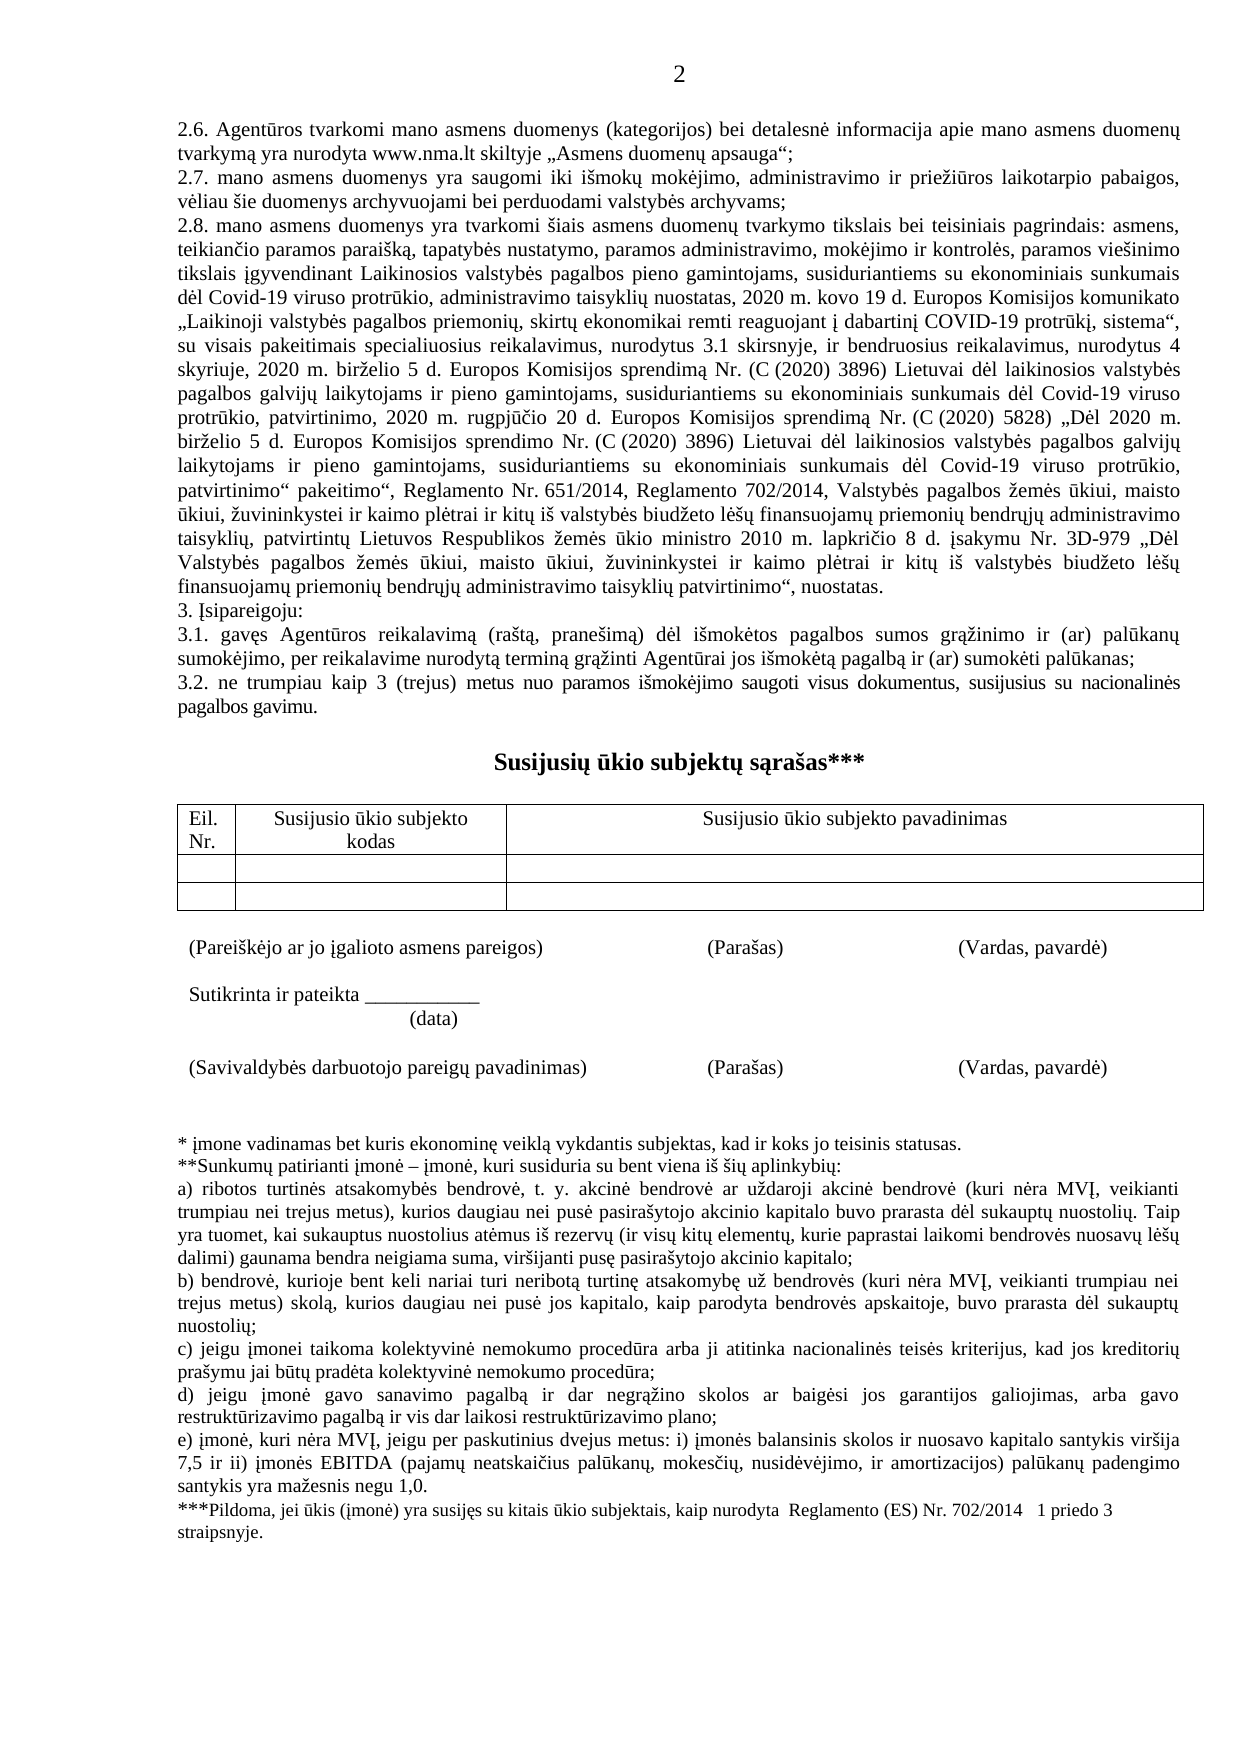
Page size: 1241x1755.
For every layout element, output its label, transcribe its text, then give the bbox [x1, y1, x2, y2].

table_cell [178, 855, 235, 882]
table_cell [236, 883, 506, 909]
text e) įmonė, kuri nėra MVĮ, jeigu per paskutinius dvejus metus: i) įmonės balansinis skolos ir nuosavo kapitalo santykis viršija 7,5 ir ii) įmonės EBITDA (pajamų neatskaičius palūkanų, mokesčių, nusidėvėjimo, ir amortizacijos) palūkanų padengimo santykis yra mažesnis negu 1,0. [177, 1428, 1181, 1497]
text 3.1. gavęs Agentūros reikalavimą (raštą, pranešimą) dėl išmokėtos pagalbos sumos grąžinimo ir (ar) palūkanų sumokėjimo, per reikalavime nurodytą terminą grąžinti Agentūrai jos išmokėtą pagalbą ir (ar) sumokėti palūkanas; [177, 622, 1181, 670]
text 3.2. ne trumpiau kaip 3 (trejus) metus nuo paramos išmokėjimo saugoti visus dokumentus, susijusius su nacionalinės pagalbos gavimu. [177, 670, 1181, 718]
table_cell [507, 855, 1203, 882]
table_header (Pareiškėjo ar jo įgalioto asmens pareigos) [177, 935, 605, 982]
table_cell [236, 855, 506, 882]
table_header Susijusio ūkio subjekto kodas [236, 805, 506, 853]
text Susijusių ūkio subjektų sąrašas*** [177, 747, 1181, 776]
text 2.6. Agentūros tvarkomi mano asmens duomenys (kategorijos) bei detalesnė informacija apie mano asmens duomenų tvarkymą yra nurodyta www.nma.lt skiltyje „Asmens duomenų apsauga“; [177, 117, 1181, 165]
text 2.7. mano asmens duomenys yra saugomi iki išmokų mokėjimo, administravimo ir priežiūros laikotarpio pabaigos, vėliau šie duomenys archyvuojami bei perduodami valstybės archyvams; [177, 165, 1181, 213]
text a) ribotos turtinės atsakomybės bendrovė, t. y. akcinė bendrovė ar uždaroji akcinė bendrovė (kuri nėra MVĮ, veikianti trumpiau nei trejus metus), kurios daugiau nei pusė pasirašytojo akcinio kapitalo buvo prarasta dėl sukauptų nuostolių. Taip yra tuomet, kai sukauptus nuostolius atėmus iš rezervų (ir visų kitų elementų, kurie paprastai laikomi bendrovės nuosavų lėšų dalimi) gaunama bendra neigiama suma, viršijanti pusę pasirašytojo akcinio kapitalo; [177, 1177, 1181, 1268]
table_cell Sutikrinta ir pateikta ___________ (data) [177, 982, 605, 1055]
text d) jeigu įmonė gavo sanavimo pagalbą ir dar negrąžino skolos ar baigėsi jos garantijos galiojimas, arba gavo restruktūrizavimo pagalbą ir vis dar laikosi restruktūrizavimo plano; [177, 1383, 1181, 1428]
text 3. Įsipareigoju: [177, 598, 1181, 622]
text ***Pildoma, jei ūkis (įmonė) yra susijęs su kitais ūkio subjektais, kaip nurodyta Reglamento (ES) Nr. 702/2014 1 priedo 3 straipsnyje. [177, 1497, 1181, 1542]
table_header Eil. Nr. [178, 805, 235, 853]
table_cell (Vardas, pavardė) [885, 1055, 1180, 1083]
text c) jeigu įmonei taikoma kolektyvinė nemokumo procedūra arba ji atitinka nacionalinės teisės kriterijus, kad jos kreditorių prašymu jai būtų pradėta kolektyvinė nemokumo procedūra; [177, 1337, 1181, 1383]
table_header (Vardas, pavardė) [885, 935, 1180, 982]
text * įmone vadinamas bet kuris ekonominę veiklą vykdantis subjektas, kad ir koks jo teisinis statusas. [177, 1132, 1181, 1154]
table_cell (Parašas) [605, 1055, 885, 1083]
table_header Susijusio ūkio subjekto pavadinimas [507, 805, 1203, 853]
table_cell [178, 883, 235, 909]
table_cell [507, 883, 1203, 909]
text b) bendrovė, kurioje bent keli nariai turi neribotą turtinę atsakomybę už bendrovės (kuri nėra MVĮ, veikianti trumpiau nei trejus metus) skolą, kurios daugiau nei pusė jos kapitalo, kaip parodyta bendrovės apskaitoje, buvo prarasta dėl sukauptų nuostolių; [177, 1268, 1181, 1337]
table_header (Parašas) [605, 935, 885, 982]
table_cell [605, 982, 885, 1055]
text 2.8. mano asmens duomenys yra tvarkomi šiais asmens duomenų tvarkymo tikslais bei teisiniais pagrindais: asmens, teikiančio paramos paraišką, tapatybės nustatymo, paramos administravimo, mokėjimo ir kontrolės, paramos viešinimo tikslais įgyvendinant Laikinosios valstybės pagalbos pieno gamintojams, susiduriantiems su ekonominiais sunkumais dėl Covid-19 viruso protrūkio, administravimo taisyklių nuostatas, 2020 m. kovo 19 d. Europos Komisijos komunikato „Laikinoji valstybės pagalbos priemonių, skirtų ekonomikai remti reaguojant į dabartinį COVID-19 protrūkį, sistema“, su visais pakeitimais specialiuosius reikalavimus, nurodytus 3.1 skirsnyje, ir bendruosius reikalavimus, nurodytus 4 skyriuje, 2020 m. birželio 5 d. Europos Komisijos sprendimą Nr. (C (2020) 3896) Lietuvai dėl laikinosios valstybės pagalbos galvijų laikytojams ir pieno gamintojams, susiduriantiems su ekonominiais sunkumais dėl Covid-19 viruso protrūkio, patvirtinimo, 2020 m. rugpjūčio 20 d. Europos Komisijos sprendimą Nr. (C (2020) 5828) „Dėl 2020 m. birželio 5 d. Europos Komisijos sprendimo Nr. (C (2020) 3896) Lietuvai dėl laikinosios valstybės pagalbos galvijų laikytojams ir pieno gamintojams, susiduriantiems su ekonominiais sunkumais dėl Covid-19 viruso protrūkio, patvirtinimo“ pakeitimo“, Reglamento Nr. 651/2014, Reglamento 702/2014, Valstybės pagalbos žemės ūkiui, maisto ūkiui, žuvininkystei ir kaimo plėtrai ir kitų iš valstybės biudžeto lėšų finansuojamų priemonių bendrųjų administravimo taisyklių, patvirtintų Lietuvos Respublikos žemės ūkio ministro 2010 m. lapkričio 8 d. įsakymu Nr. 3D-979 „Dėl Valstybės pagalbos žemės ūkiui, maisto ūkiui, žuvininkystei ir kaimo plėtrai ir kitų iš valstybės biudžeto lėšų finansuojamų priemonių bendrųjų administravimo taisyklių patvirtinimo“, nuostatas. [177, 213, 1181, 598]
text **Sunkumų patirianti įmonė – įmonė, kuri susiduria su bent viena iš šių aplinkybių: [177, 1154, 1181, 1177]
table_cell (Savivaldybės darbuotojo pareigų pavadinimas) [177, 1055, 605, 1083]
table_cell [885, 982, 1180, 1055]
